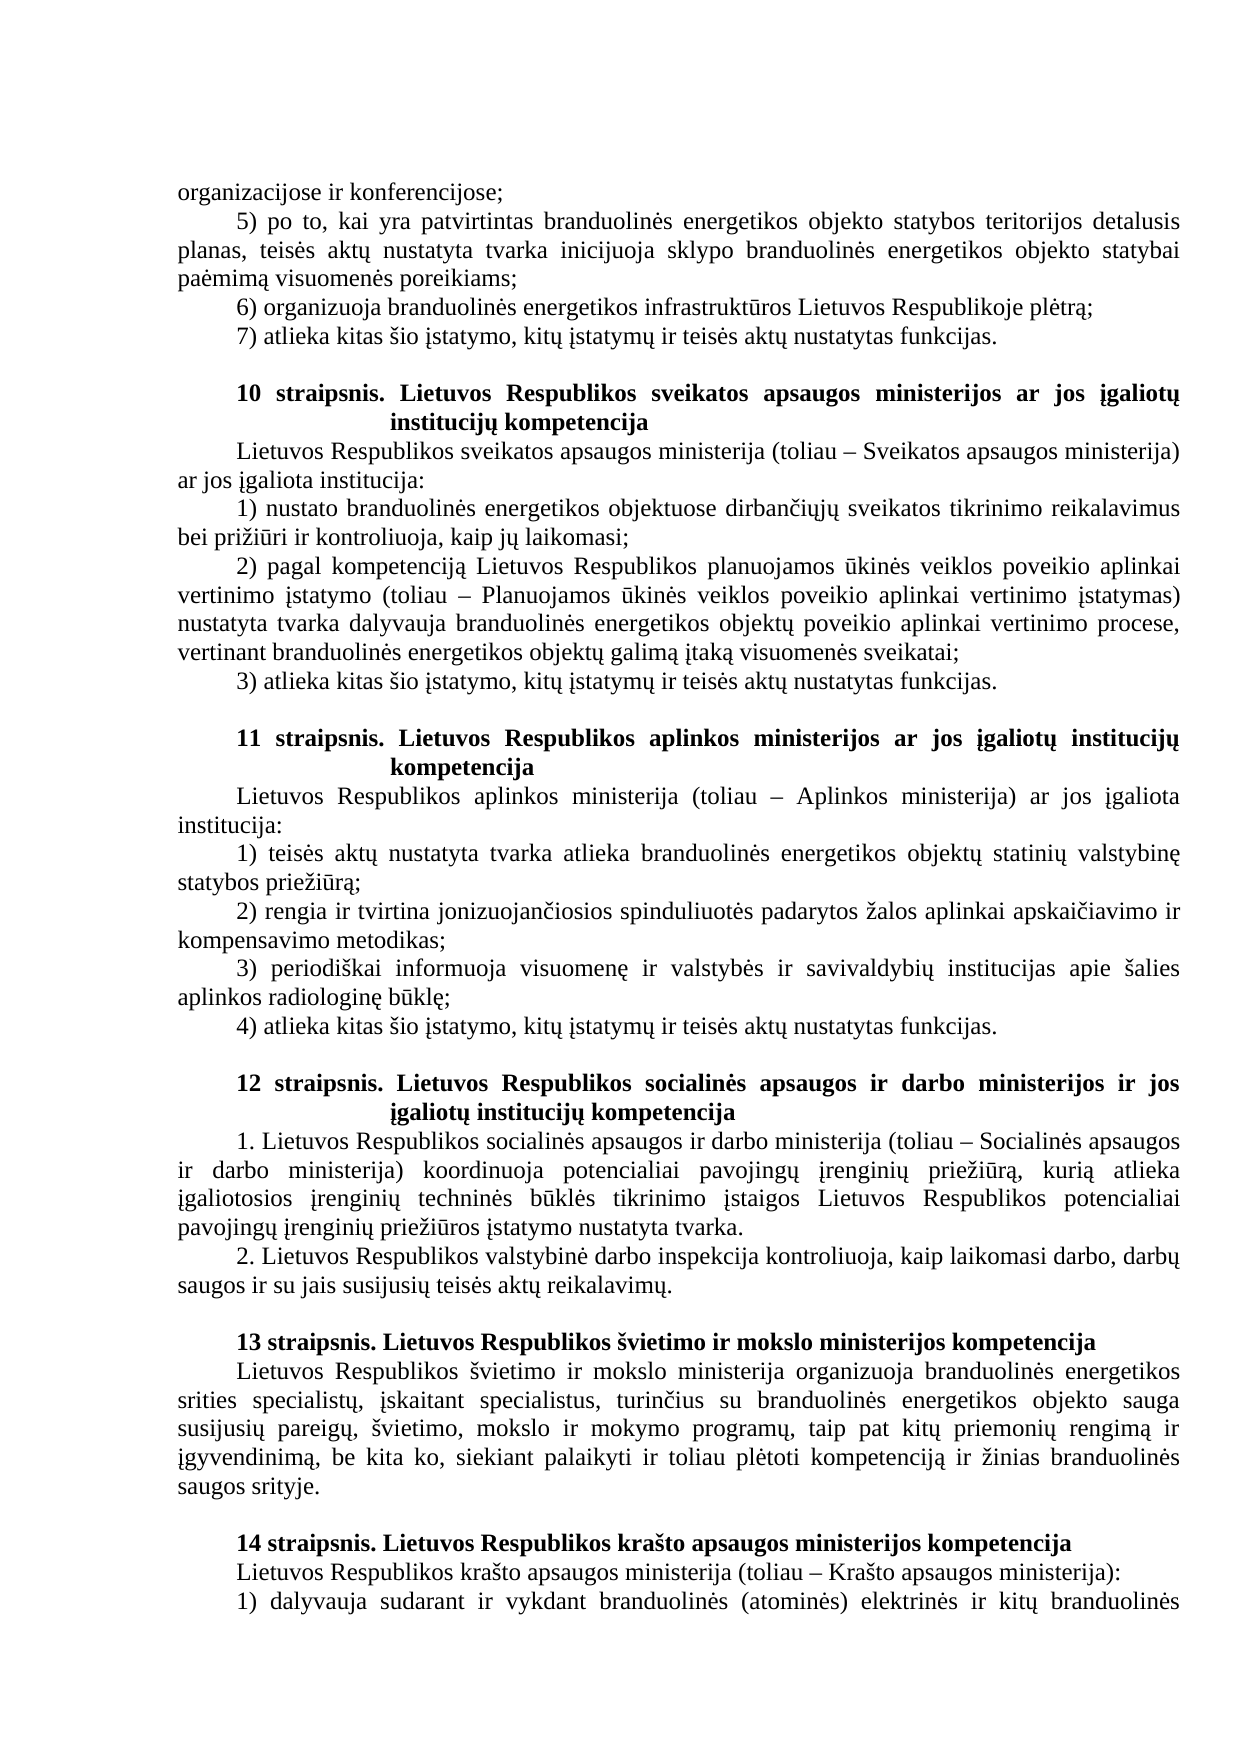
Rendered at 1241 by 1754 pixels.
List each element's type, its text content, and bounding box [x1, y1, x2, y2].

text 4) atlieka kitas šio įstatymo, kitų įstatymų ir teisės aktų nustatytas funkcijas. [177, 1011, 1181, 1040]
text Lietuvos Respublikos švietimo ir mokslo ministerija organizuoja branduolinės energetikos srities specialistų, įskaitant specialistus, turinčius su branduolinės energetikos objekto sauga susijusių pareigų, švietimo, mokslo ir mokymo programų, taip pat kitų priemonių rengimą ir įgyvendinimą, be kita ko, siekiant palaikyti ir toliau plėtoti kompetenciją ir žinias branduolinės saugos srityje. [177, 1356, 1181, 1500]
text 11 straipsnis. Lietuvos Respublikos aplinkos ministerijos ar jos įgaliotų institucijų kompetencija [236, 723, 1181, 781]
text 7) atlieka kitas šio įstatymo, kitų įstatymų ir teisės aktų nustatytas funkcijas. [177, 321, 1181, 350]
text organizacijose ir konferencijose; [177, 177, 1181, 206]
text Lietuvos Respublikos sveikatos apsaugos ministerija (toliau – Sveikatos apsaugos ministerija) ar jos įgaliota institucija: [177, 436, 1181, 493]
text 12 straipsnis. Lietuvos Respublikos socialinės apsaugos ir darbo ministerijos ir jos įgaliotų institucijų kompetencija [236, 1068, 1181, 1126]
text Lietuvos Respublikos krašto apsaugos ministerija (toliau – Krašto apsaugos ministerija): [177, 1557, 1181, 1586]
text 5) po to, kai yra patvirtintas branduolinės energetikos objekto statybos teritorijos detalusis planas, teisės aktų nustatyta tvarka inicijuoja sklypo branduolinės energetikos objekto statybai paėmimą visuomenės poreikiams; [177, 206, 1181, 292]
text 3) atlieka kitas šio įstatymo, kitų įstatymų ir teisės aktų nustatytas funkcijas. [177, 666, 1181, 695]
text 10 straipsnis. Lietuvos Respublikos sveikatos apsaugos ministerijos ar jos įgaliotų institucijų kompetencija [236, 378, 1181, 436]
text 2) pagal kompetenciją Lietuvos Respublikos planuojamos ūkinės veiklos poveikio aplinkai vertinimo įstatymo (toliau – Planuojamos ūkinės veiklos poveikio aplinkai vertinimo įstatymas) nustatyta tvarka dalyvauja branduolinės energetikos objektų poveikio aplinkai vertinimo procese, vertinant branduolinės energetikos objektų galimą įtaką visuomenės sveikatai; [177, 551, 1181, 666]
text 1. Lietuvos Respublikos socialinės apsaugos ir darbo ministerija (toliau – Socialinės apsaugos ir darbo ministerija) koordinuoja potencialiai pavojingų įrenginių priežiūrą, kurią atlieka įgaliotosios įrenginių techninės būklės tikrinimo įstaigos Lietuvos Respublikos potencialiai pavojingų įrenginių priežiūros įstatymo nustatyta tvarka. [177, 1126, 1181, 1241]
text 6) organizuoja branduolinės energetikos infrastruktūros Lietuvos Respublikoje plėtrą; [177, 292, 1181, 321]
text 1) teisės aktų nustatyta tvarka atlieka branduolinės energetikos objektų statinių valstybinę statybos priežiūrą; [177, 838, 1181, 896]
text 1) dalyvauja sudarant ir vykdant branduolinės (atominės) elektrinės ir kitų branduolinės [177, 1586, 1181, 1615]
text 2. Lietuvos Respublikos valstybinė darbo inspekcija kontroliuoja, kaip laikomasi darbo, darbų saugos ir su jais susijusių teisės aktų reikalavimų. [177, 1241, 1181, 1298]
text Lietuvos Respublikos aplinkos ministerija (toliau – Aplinkos ministerija) ar jos įgaliota institucija: [177, 781, 1181, 838]
text 13 straipsnis. Lietuvos Respublikos švietimo ir mokslo ministerijos kompetencija [177, 1327, 1181, 1356]
text 1) nustato branduolinės energetikos objektuose dirbančiųjų sveikatos tikrinimo reikalavimus bei prižiūri ir kontroliuoja, kaip jų laikomasi; [177, 493, 1181, 551]
text 3) periodiškai informuoja visuomenę ir valstybės ir savivaldybių institucijas apie šalies aplinkos radiologinę būklę; [177, 953, 1181, 1011]
text 14 straipsnis. Lietuvos Respublikos krašto apsaugos ministerijos kompetencija [177, 1528, 1181, 1557]
text 2) rengia ir tvirtina jonizuojančiosios spinduliuotės padarytos žalos aplinkai apskaičiavimo ir kompensavimo metodikas; [177, 896, 1181, 953]
